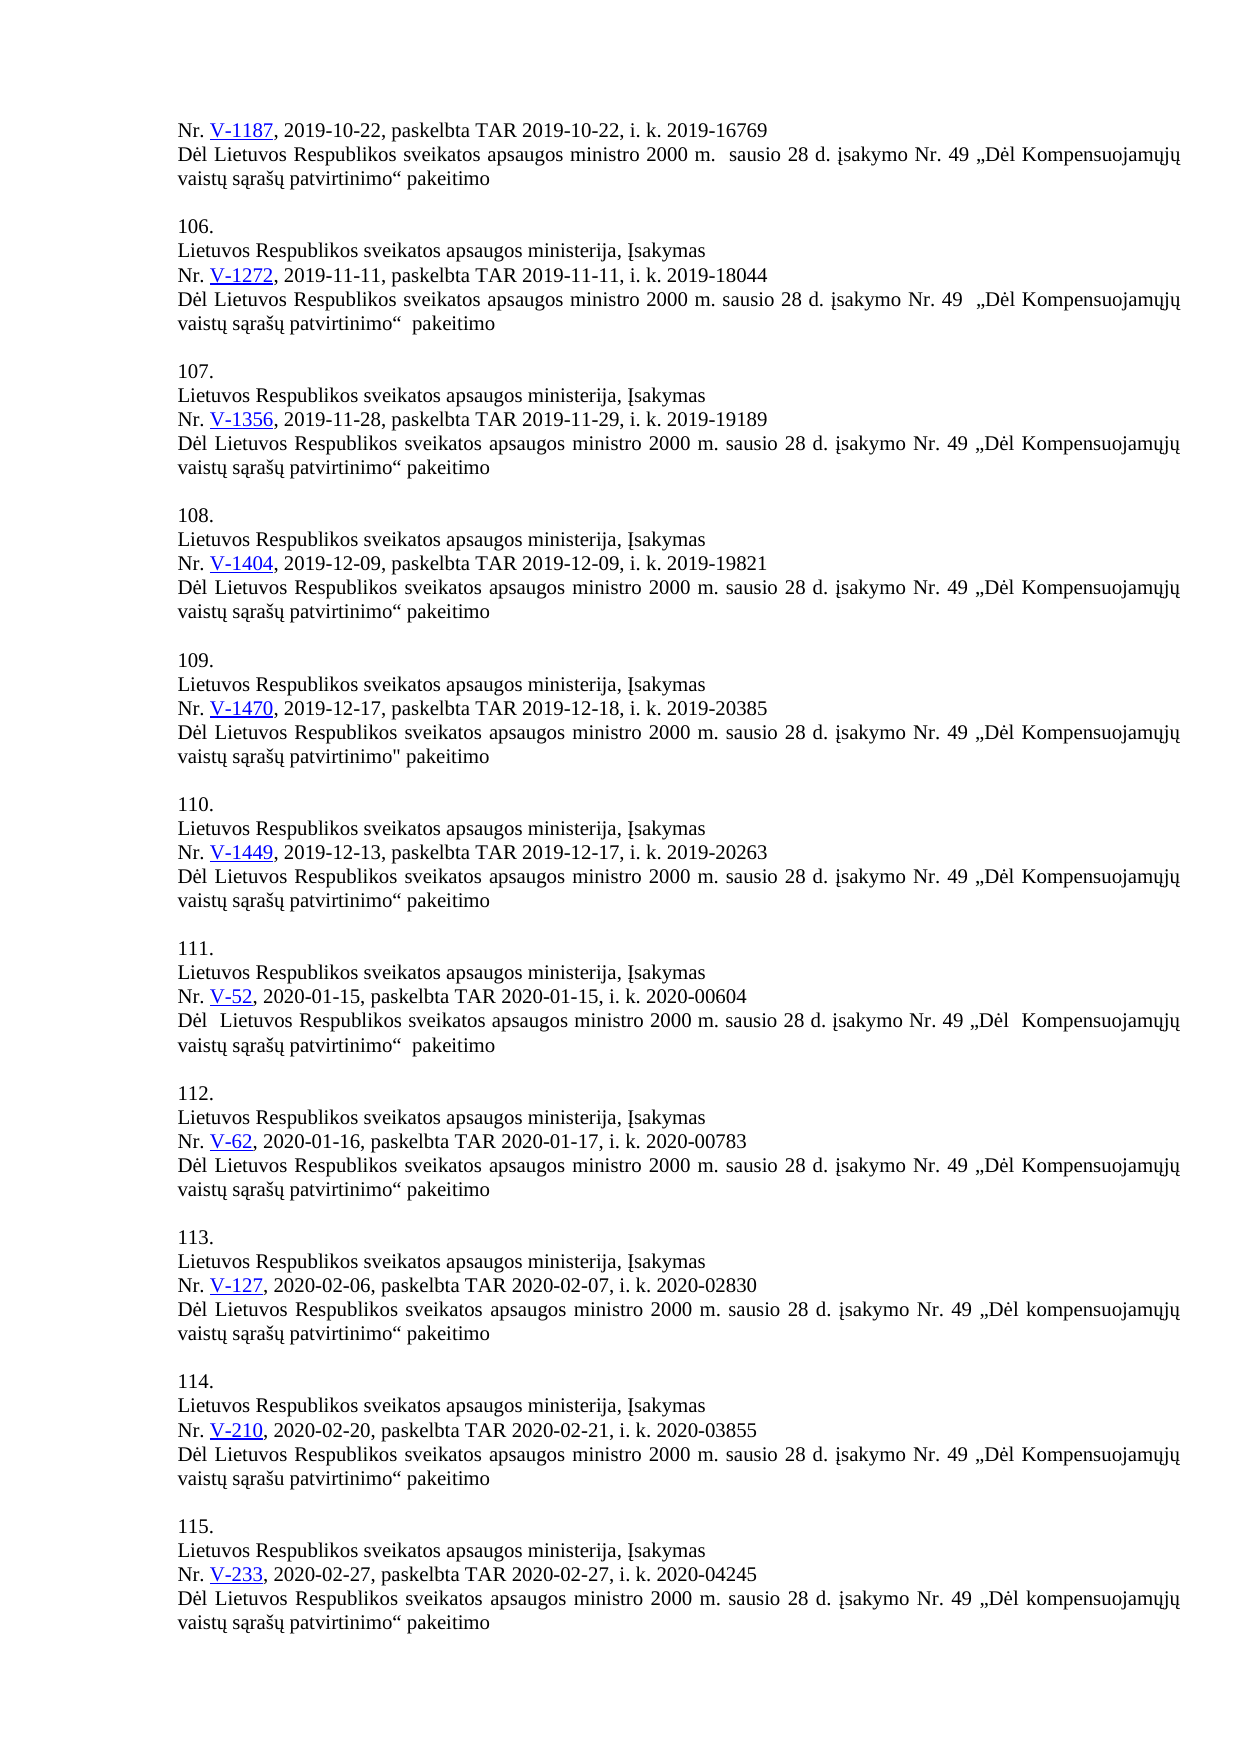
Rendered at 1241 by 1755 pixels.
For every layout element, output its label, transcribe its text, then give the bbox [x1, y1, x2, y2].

text Lietuvos Respublikos sveikatos apsaugos ministerija, Įsakymas [177, 1249, 1181, 1273]
text Dėl Lietuvos Respublikos sveikatos apsaugos ministro 2000 m. sausio 28 d. įsakymo Nr. 49 „Dėl Kompensuojamųjų vaistų sąrašų patvirtinimo" pakeitimo [177, 720, 1181, 768]
text Lietuvos Respublikos sveikatos apsaugos ministerija, Įsakymas [177, 1393, 1181, 1417]
text Dėl Lietuvos Respublikos sveikatos apsaugos ministro 2000 m. sausio 28 d. įsakymo Nr. 49 „Dėl Kompensuojamųjų vaistų sąrašu patvirtinimo“ pakeitimo [177, 1442, 1181, 1490]
text Lietuvos Respublikos sveikatos apsaugos ministerija, Įsakymas [177, 238, 1181, 262]
text Lietuvos Respublikos sveikatos apsaugos ministerija, Įsakymas [177, 672, 1181, 696]
text Dėl Lietuvos Respublikos sveikatos apsaugos ministro 2000 m. sausio 28 d. įsakymo Nr. 49 „Dėl Kompensuojamųjų vaistų sąrašų patvirtinimo“ pakeitimo [177, 431, 1181, 479]
text Nr. V-62, 2020-01-16, paskelbta TAR 2020-01-17, i. k. 2020-00783 [177, 1129, 1181, 1153]
text 111. [177, 936, 1181, 960]
text Dėl Lietuvos Respublikos sveikatos apsaugos ministro 2000 m. sausio 28 d. įsakymo Nr. 49 „Dėl kompensuojamųjų vaistų sąrašų patvirtinimo“ pakeitimo [177, 1586, 1181, 1634]
text Dėl Lietuvos Respublikos sveikatos apsaugos ministro 2000 m. sausio 28 d. įsakymo Nr. 49 „Dėl Kompensuojamųjų vaistų sąrašų patvirtinimo“ pakeitimo [177, 1153, 1181, 1201]
text Lietuvos Respublikos sveikatos apsaugos ministerija, Įsakymas [177, 1105, 1181, 1129]
text Nr. V-1272, 2019-11-11, paskelbta TAR 2019-11-11, i. k. 2019-18044 [177, 262, 1181, 287]
text Lietuvos Respublikos sveikatos apsaugos ministerija, Įsakymas [177, 1538, 1181, 1562]
text Nr. V-1356, 2019-11-28, paskelbta TAR 2019-11-29, i. k. 2019-19189 [177, 407, 1181, 431]
text Nr. V-1470, 2019-12-17, paskelbta TAR 2019-12-18, i. k. 2019-20385 [177, 696, 1181, 720]
text Lietuvos Respublikos sveikatos apsaugos ministerija, Įsakymas [177, 527, 1181, 551]
text Nr. V-210, 2020-02-20, paskelbta TAR 2020-02-21, i. k. 2020-03855 [177, 1417, 1181, 1442]
text Nr. V-52, 2020-01-15, paskelbta TAR 2020-01-15, i. k. 2020-00604 [177, 984, 1181, 1008]
text 114. [177, 1369, 1181, 1393]
text Dėl Lietuvos Respublikos sveikatos apsaugos ministro 2000 m. sausio 28 d. įsakymo Nr. 49 „Dėl Kompensuojamųjų vaistų sąrašų patvirtinimo“ pakeitimo [177, 575, 1181, 623]
text 112. [177, 1081, 1181, 1105]
text 115. [177, 1514, 1181, 1538]
text Nr. V-233, 2020-02-27, paskelbta TAR 2020-02-27, i. k. 2020-04245 [177, 1562, 1181, 1586]
text Nr. V-1187, 2019-10-22, paskelbta TAR 2019-10-22, i. k. 2019-16769 [177, 118, 1181, 142]
text Dėl Lietuvos Respublikos sveikatos apsaugos ministro 2000 m. sausio 28 d. įsakymo Nr. 49 „Dėl Kompensuojamųjų vaistų sąrašų patvirtinimo“ pakeitimo [177, 864, 1181, 912]
text Dėl Lietuvos Respublikos sveikatos apsaugos ministro 2000 m. sausio 28 d. įsakymo Nr. 49 „Dėl Kompensuojamųjų vaistų sąrašų patvirtinimo“ pakeitimo [177, 142, 1181, 190]
text 109. [177, 647, 1181, 672]
text Dėl Lietuvos Respublikos sveikatos apsaugos ministro 2000 m. sausio 28 d. įsakymo Nr. 49 „Dėl Kompensuojamųjų vaistų sąrašų patvirtinimo“ pakeitimo [177, 287, 1181, 335]
text Dėl Lietuvos Respublikos sveikatos apsaugos ministro 2000 m. sausio 28 d. įsakymo Nr. 49 „Dėl kompensuojamųjų vaistų sąrašų patvirtinimo“ pakeitimo [177, 1297, 1181, 1345]
text Nr. V-1449, 2019-12-13, paskelbta TAR 2019-12-17, i. k. 2019-20263 [177, 840, 1181, 864]
text 110. [177, 792, 1181, 816]
text Nr. V-127, 2020-02-06, paskelbta TAR 2020-02-07, i. k. 2020-02830 [177, 1273, 1181, 1297]
text Dėl Lietuvos Respublikos sveikatos apsaugos ministro 2000 m. sausio 28 d. įsakymo Nr. 49 „Dėl Kompensuojamųjų vaistų sąrašų patvirtinimo“ pakeitimo [177, 1008, 1181, 1057]
text Lietuvos Respublikos sveikatos apsaugos ministerija, Įsakymas [177, 383, 1181, 407]
text 107. [177, 359, 1181, 383]
text 108. [177, 503, 1181, 527]
text Lietuvos Respublikos sveikatos apsaugos ministerija, Įsakymas [177, 960, 1181, 984]
text Nr. V-1404, 2019-12-09, paskelbta TAR 2019-12-09, i. k. 2019-19821 [177, 551, 1181, 575]
text 113. [177, 1225, 1181, 1249]
text 106. [177, 214, 1181, 238]
text Lietuvos Respublikos sveikatos apsaugos ministerija, Įsakymas [177, 816, 1181, 840]
